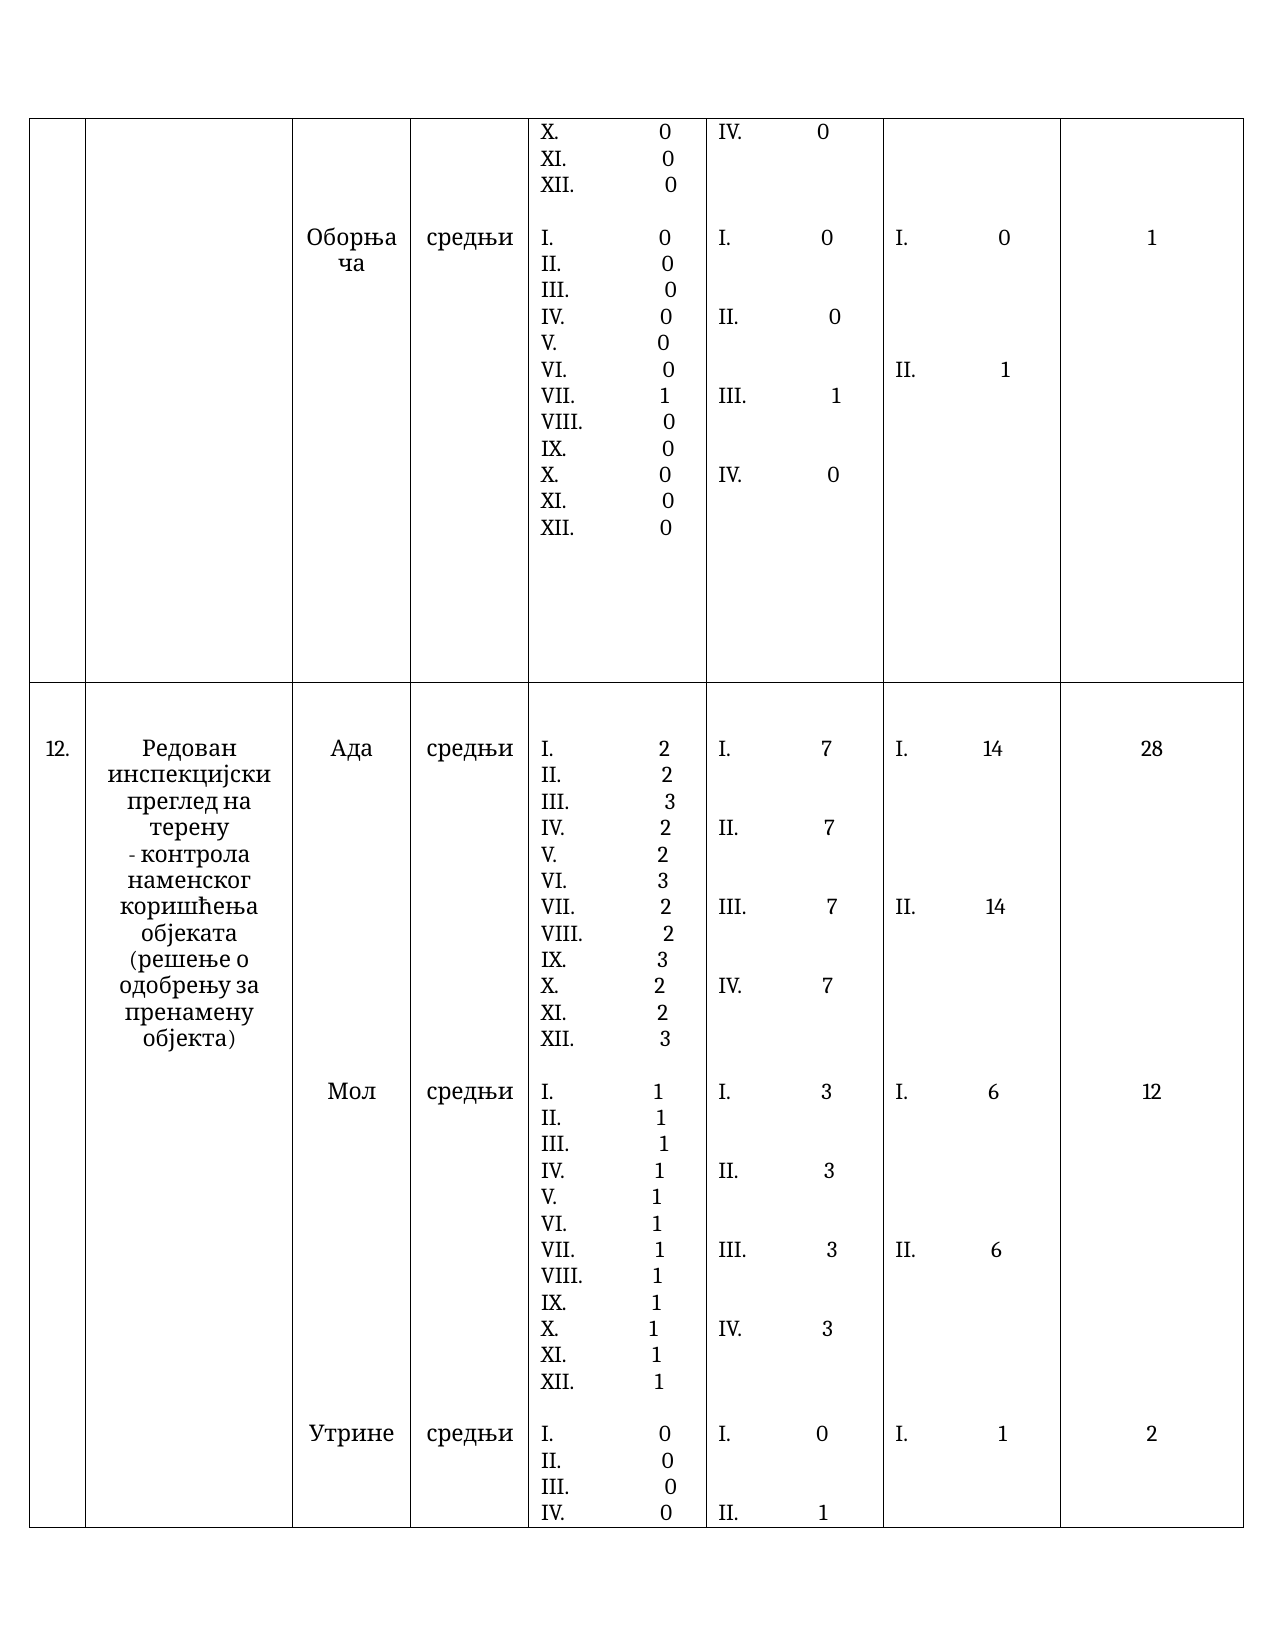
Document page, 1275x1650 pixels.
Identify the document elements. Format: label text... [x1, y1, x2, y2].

table_cell 1 [1061, 119, 1243, 682]
table_cell I. 14 II. 14 I. 6 II. 6 I. 1 [884, 683, 1060, 1527]
table_cell Редован инспекцијски преглед на терену - контрола наменског коришћења објеката (решење о одобрењу за пренамену објекта) [86, 683, 292, 1527]
table_cell X. 0 XI. 0 XII. 0 I. 0 II. 0 III. 0 IV. 0 V. 0 VI. 0 VII. 1 VIII. 0 IX. 0 X. 0 XI. 0 XII. 0 [529, 119, 706, 682]
table_cell 12. [30, 683, 85, 1527]
table_cell Оборњача [293, 119, 410, 682]
table_cell 28 12 2 [1061, 683, 1243, 1527]
table_cell I. 0 II. 1 [884, 119, 1060, 682]
table_cell [86, 119, 292, 682]
table_cell IV. 0 I. 0 II. 0 III. 1 IV. 0 [707, 119, 883, 682]
table_cell I. 7 II. 7 III. 7 IV. 7 I. 3 II. 3 III. 3 IV. 3 I. 0 II. 1 [707, 683, 883, 1527]
table_cell средњи [411, 119, 528, 682]
table_cell Ада Мол Утрине [293, 683, 410, 1527]
table_cell [30, 119, 85, 682]
table_cell I. 2 II. 2 III. 3 IV. 2 V. 2 VI. 3 VII. 2 VIII. 2 IX. 3 X. 2 XI. 2 XII. 3 I. 1 II. 1 III. 1 IV. 1 V. 1 VI. 1 VII. 1 VIII. 1 IX. 1 X. 1 XI. 1 XII. 1 I. 0 II. 0 III. 0 IV. 0 [529, 683, 706, 1527]
table_cell средњи средњи средњи [411, 683, 528, 1527]
